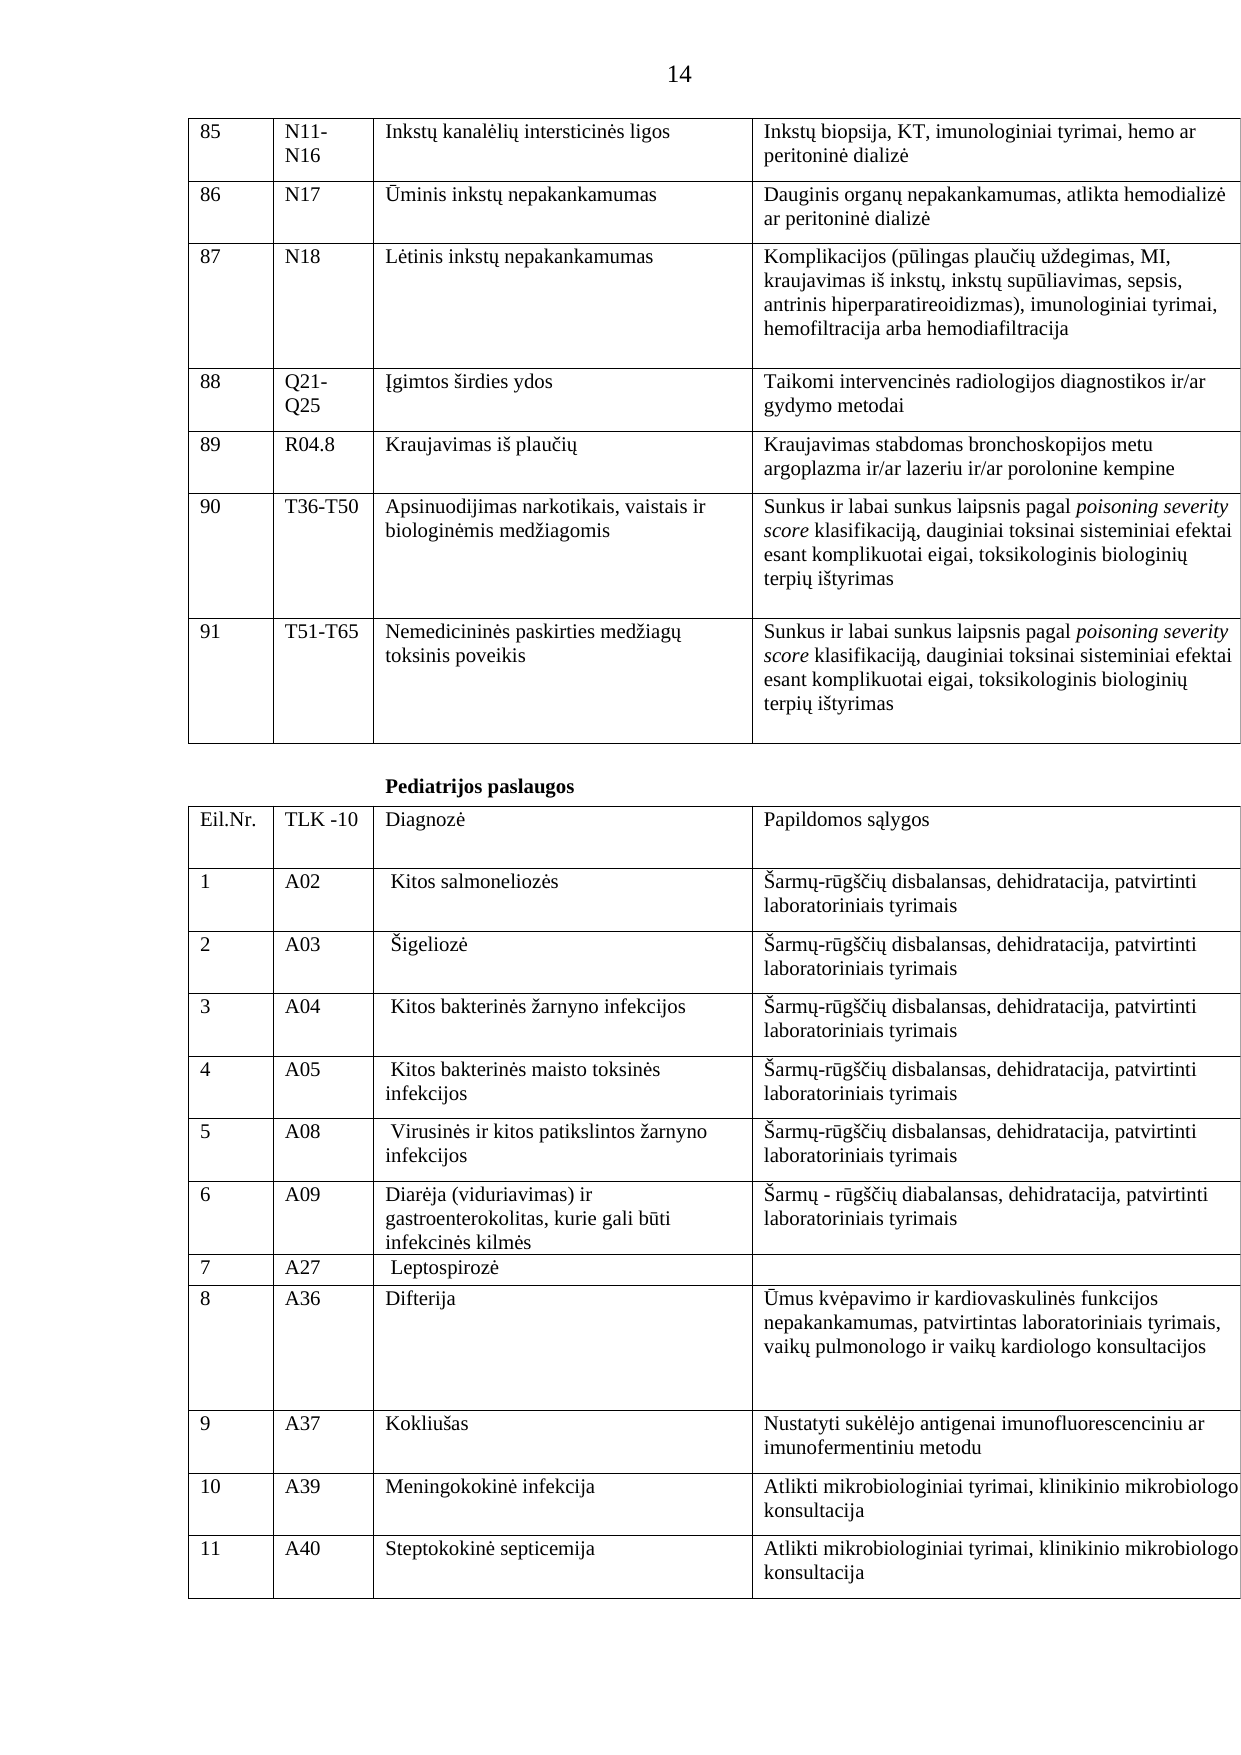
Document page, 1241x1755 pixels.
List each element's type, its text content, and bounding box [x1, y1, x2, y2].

table_cell [753, 1255, 1240, 1285]
table_cell 1 [189, 869, 273, 931]
table_cell 90 [189, 494, 273, 618]
table_cell A27 [274, 1255, 373, 1285]
table_cell A37 [274, 1411, 373, 1473]
table_cell 87 [189, 244, 273, 368]
table_cell 85 [189, 119, 273, 181]
table_cell Ūminis inkstų nepakankamumas [374, 182, 752, 243]
table_cell 7 [189, 1255, 273, 1285]
table_cell Šigeliozė [374, 932, 752, 993]
table_cell Komplikacijos (pūlingas plaučių uždegimas, MI, kraujavimas iš inkstų, inkstų supūliavimas, sepsis, antrinis hiperparatireoidizmas), imunologiniai tyrimai, hemofiltracija arba hemodiafiltracija [753, 244, 1240, 368]
table_cell A02 [274, 869, 373, 931]
table_cell Kraujavimas stabdomas bronchoskopijos metu argoplazma ir/ar lazeriu ir/ar porolonine kempine [753, 432, 1240, 493]
table_cell Diagnozė [374, 807, 752, 868]
table_cell Steptokokinė septicemija [374, 1536, 752, 1598]
table_cell Diarėja (viduriavimas) ir gastroenterokolitas, kurie gali būti infekcinės kilmės [374, 1182, 752, 1254]
table_cell Šarmų-rūgščių disbalansas, dehidratacija, patvirtinti laboratoriniais tyrimais [753, 1057, 1240, 1118]
table_cell [273, 744, 374, 774]
table_cell 2 [189, 932, 273, 993]
table_cell 11 [189, 1536, 273, 1598]
table_cell N11-N16 [274, 119, 373, 181]
table_cell Kitos salmoneliozės [374, 869, 752, 931]
table_cell Inkstų kanalėlių intersticinės ligos [374, 119, 752, 181]
table_cell Sunkus ir labai sunkus laipsnis pagal poisoning severity score klasifikaciją, dauginiai toksinai sisteminiai efektai esant komplikuotai eigai, toksikologinis biologinių terpių ištyrimas [753, 494, 1240, 618]
table_cell Įgimtos širdies ydos [374, 369, 752, 431]
table_cell Eil.Nr. [189, 807, 273, 868]
table_cell A03 [274, 932, 373, 993]
table_cell 89 [189, 432, 273, 493]
table_cell Šarmų-rūgščių disbalansas, dehidratacija, patvirtinti laboratoriniais tyrimais [753, 994, 1240, 1056]
table_cell N17 [274, 182, 373, 243]
table_cell TLK -10 [274, 807, 373, 868]
table_cell Šarmų-rūgščių disbalansas, dehidratacija, patvirtinti laboratoriniais tyrimais [753, 869, 1240, 931]
table_cell A05 [274, 1057, 373, 1118]
table_cell Nustatyti sukėlėjo antigenai imunofluorescenciniu ar imunofermentiniu metodu [753, 1411, 1240, 1473]
table_cell Virusinės ir kitos patikslintos žarnyno infekcijos [374, 1119, 752, 1181]
table_cell Lėtinis inkstų nepakankamumas [374, 244, 752, 368]
table_cell 88 [189, 369, 273, 431]
table_cell T36-T50 [274, 494, 373, 618]
table_cell Ūmus kvėpavimo ir kardiovaskulinės funkcijos nepakankamumas, patvirtintas laboratoriniais tyrimais, vaikų pulmonologo ir vaikų kardiologo konsultacijos [753, 1286, 1240, 1410]
table_cell 91 [189, 619, 273, 743]
table_cell Šarmų-rūgščių disbalansas, dehidratacija, patvirtinti laboratoriniais tyrimais [753, 932, 1240, 993]
table_cell Atlikti mikrobiologiniai tyrimai, klinikinio mikrobiologo konsultacija [753, 1474, 1240, 1535]
table_cell 4 [189, 1057, 273, 1118]
table_cell A40 [274, 1536, 373, 1598]
table_cell Dauginis organų nepakankamumas, atlikta hemodializė ar peritoninė dializė [753, 182, 1240, 243]
table_cell Kitos bakterinės žarnyno infekcijos [374, 994, 752, 1056]
table_cell A04 [274, 994, 373, 1056]
table_cell [189, 744, 273, 774]
table_cell 3 [189, 994, 273, 1056]
table_cell Apsinuodijimas narkotikais, vaistais ir biologinėmis medžiagomis [374, 494, 752, 618]
table_cell Papildomos sąlygos [753, 807, 1240, 868]
table_cell 5 [189, 1119, 273, 1181]
table_cell A36 [274, 1286, 373, 1410]
table_cell Kitos bakterinės maisto toksinės infekcijos [374, 1057, 752, 1118]
table_cell Kraujavimas iš plaučių [374, 432, 752, 493]
table_cell [189, 774, 273, 806]
table_cell Nemedicininės paskirties medžiagų toksinis poveikis [374, 619, 752, 743]
table_cell Kokliušas [374, 1411, 752, 1473]
table_cell 86 [189, 182, 273, 243]
table_cell [753, 744, 1240, 774]
table_cell Meningokokinė infekcija [374, 1474, 752, 1535]
table_cell Sunkus ir labai sunkus laipsnis pagal poisoning severity score klasifikaciją, dauginiai toksinai sisteminiai efektai esant komplikuotai eigai, toksikologinis biologinių terpių ištyrimas [753, 619, 1240, 743]
table_cell A09 [274, 1182, 373, 1254]
table_cell Inkstų biopsija, KT, imunologiniai tyrimai, hemo ar peritoninė dializė [753, 119, 1240, 181]
table_cell [374, 744, 752, 774]
table_cell Difterija [374, 1286, 752, 1410]
table_cell Q21-Q25 [274, 369, 373, 431]
table_cell [753, 774, 1240, 806]
table_cell T51-T65 [274, 619, 373, 743]
table_cell Pediatrijos paslaugos [374, 774, 752, 806]
table_cell N18 [274, 244, 373, 368]
table_cell 6 [189, 1182, 273, 1254]
table_cell Šarmų - rūgščių diabalansas, dehidratacija, patvirtinti laboratoriniais tyrimais [753, 1182, 1240, 1254]
table_cell A08 [274, 1119, 373, 1181]
table_cell Atlikti mikrobiologiniai tyrimai, klinikinio mikrobiologo konsultacija [753, 1536, 1240, 1598]
table_cell 10 [189, 1474, 273, 1535]
table_cell R04.8 [274, 432, 373, 493]
table_cell 8 [189, 1286, 273, 1410]
table_cell Leptospirozė [374, 1255, 752, 1285]
table_cell Taikomi intervencinės radiologijos diagnostikos ir/ar gydymo metodai [753, 369, 1240, 431]
table_cell Šarmų-rūgščių disbalansas, dehidratacija, patvirtinti laboratoriniais tyrimais [753, 1119, 1240, 1181]
table_cell A39 [274, 1474, 373, 1535]
table_cell 9 [189, 1411, 273, 1473]
table_cell [273, 774, 374, 806]
